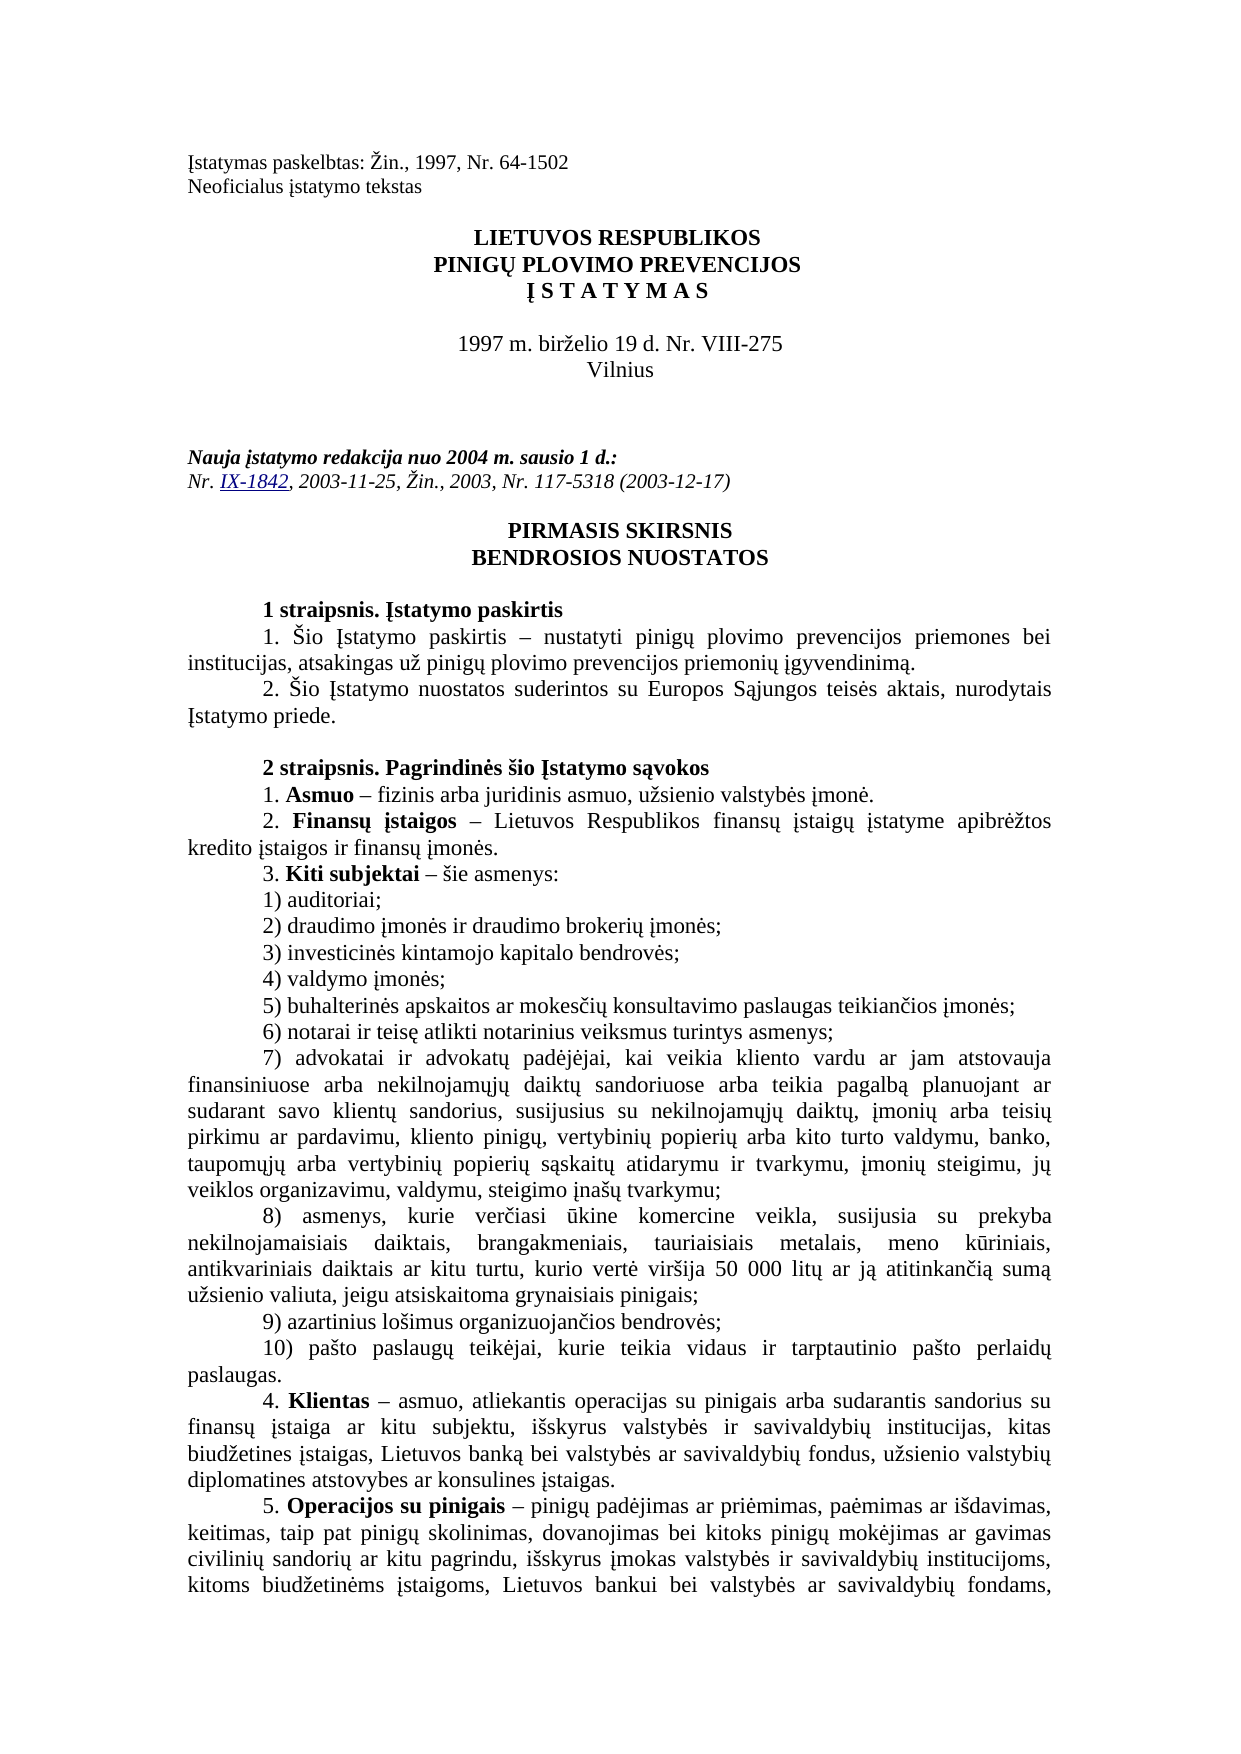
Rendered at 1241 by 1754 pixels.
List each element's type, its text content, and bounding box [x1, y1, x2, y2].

text BENDROSIOS NUOSTATOS [187, 544, 1053, 570]
text 5) buhalterinės apskaitos ar mokesčių konsultavimo paslaugas teikiančios įmonės; [187, 992, 1053, 1018]
text 8) asmenys, kurie verčiasi ūkine komercine veikla, susijusia su prekyba nekilnojamaisiais daiktais, brangakmeniais, tauriaisiais metalais, meno kūriniais, antikvariniais daiktais ar kitu turtu, kurio vertė viršija 50 000 litų ar ją atitinkančią sumą užsienio valiuta, jeigu atsiskaitoma grynaisiais pinigais; [187, 1202, 1053, 1308]
text 2. Šio Įstatymo nuostatos suderintos su Europos Sąjungos teisės aktais, nurodytais Įstatymo priede. [187, 675, 1053, 728]
text 4) valdymo įmonės; [187, 965, 1053, 992]
text 10) pašto paslaugų teikėjai, kurie teikia vidaus ir tarptautinio pašto perlaidų paslaugas. [187, 1334, 1053, 1387]
text Neoficialus įstatymo tekstas [187, 174, 1053, 198]
text Įstatymas paskelbtas: Žin., 1997, Nr. 64-1502 [187, 150, 1053, 174]
text 2 straipsnis. Pagrindinės šio Įstatymo sąvokos [187, 754, 1053, 781]
text 9) azartinius lošimus organizuojančios bendrovės; [187, 1308, 1053, 1334]
text Nauja įstatymo redakcija nuo 2004 m. sausio 1 d.: [187, 445, 1053, 469]
text Nr. IX-1842, 2003-11-25, Žin., 2003, Nr. 117-5318 (2003-12-17) [187, 469, 1053, 493]
text 1) auditoriai; [187, 886, 1053, 913]
text 2. Finansų įstaigos – Lietuvos Respublikos finansų įstaigų įstatyme apibrėžtos kredito įstaigos ir finansų įmonės. [187, 807, 1053, 860]
text LIETUVOS RESPUBLIKOS [187, 224, 1053, 251]
text 1 straipsnis. Įstatymo paskirtis [187, 596, 1053, 623]
text 1997 m. birželio 19 d. Nr. VIII-275 Vilnius [187, 330, 1053, 383]
subtitle PIRMASIS SKIRSNIS [187, 517, 1053, 544]
text 3. Kiti subjektai – šie asmenys: [187, 860, 1053, 886]
text 3) investicinės kintamojo kapitalo bendrovės; [187, 939, 1053, 965]
text Į S T A T Y M A S [187, 277, 1053, 303]
text 2) draudimo įmonės ir draudimo brokerių įmonės; [187, 913, 1053, 939]
text 7) advokatai ir advokatų padėjėjai, kai veikia kliento vardu ar jam atstovauja finansiniuose arba nekilnojamųjų daiktų sandoriuose arba teikia pagalbą planuojant ar sudarant savo klientų sandorius, susijusius su nekilnojamųjų daiktų, įmonių arba teisių pirkimu ar pardavimu, kliento pinigų, vertybinių popierių arba kito turto valdymu, banko, taupomųjų arba vertybinių popierių sąskaitų atidarymu ir tvarkymu, įmonių steigimu, jų veiklos organizavimu, valdymu, steigimo įnašų tvarkymu; [187, 1044, 1053, 1202]
text 4. Klientas – asmuo, atliekantis operacijas su pinigais arba sudarantis sandorius su finansų įstaiga ar kitu subjektu, išskyrus valstybės ir savivaldybių institucijas, kitas biudžetines įstaigas, Lietuvos banką bei valstybės ar savivaldybių fondus, užsienio valstybių diplomatines atstovybes ar konsulines įstaigas. [187, 1387, 1053, 1492]
text PINIGŲ PLOVIMO PREVENCIJOS [187, 251, 1053, 277]
text 1. Asmuo – fizinis arba juridinis asmuo, užsienio valstybės įmonė. [187, 781, 1053, 807]
text 6) notarai ir teisę atlikti notarinius veiksmus turintys asmenys; [187, 1018, 1053, 1044]
text 1. Šio Įstatymo paskirtis – nustatyti pinigų plovimo prevencijos priemones bei institucijas, atsakingas už pinigų plovimo prevencijos priemonių įgyvendinimą. [187, 623, 1053, 675]
text 5. Operacijos su pinigais – pinigų padėjimas ar priėmimas, paėmimas ar išdavimas, keitimas, taip pat pinigų skolinimas, dovanojimas bei kitoks pinigų mokėjimas ar gavimas civilinių sandorių ar kitu pagrindu, išskyrus įmokas valstybės ir savivaldybių institucijoms, kitoms biudžetinėms įstaigoms, Lietuvos bankui bei valstybės ar savivaldybių fondams, [187, 1492, 1053, 1598]
